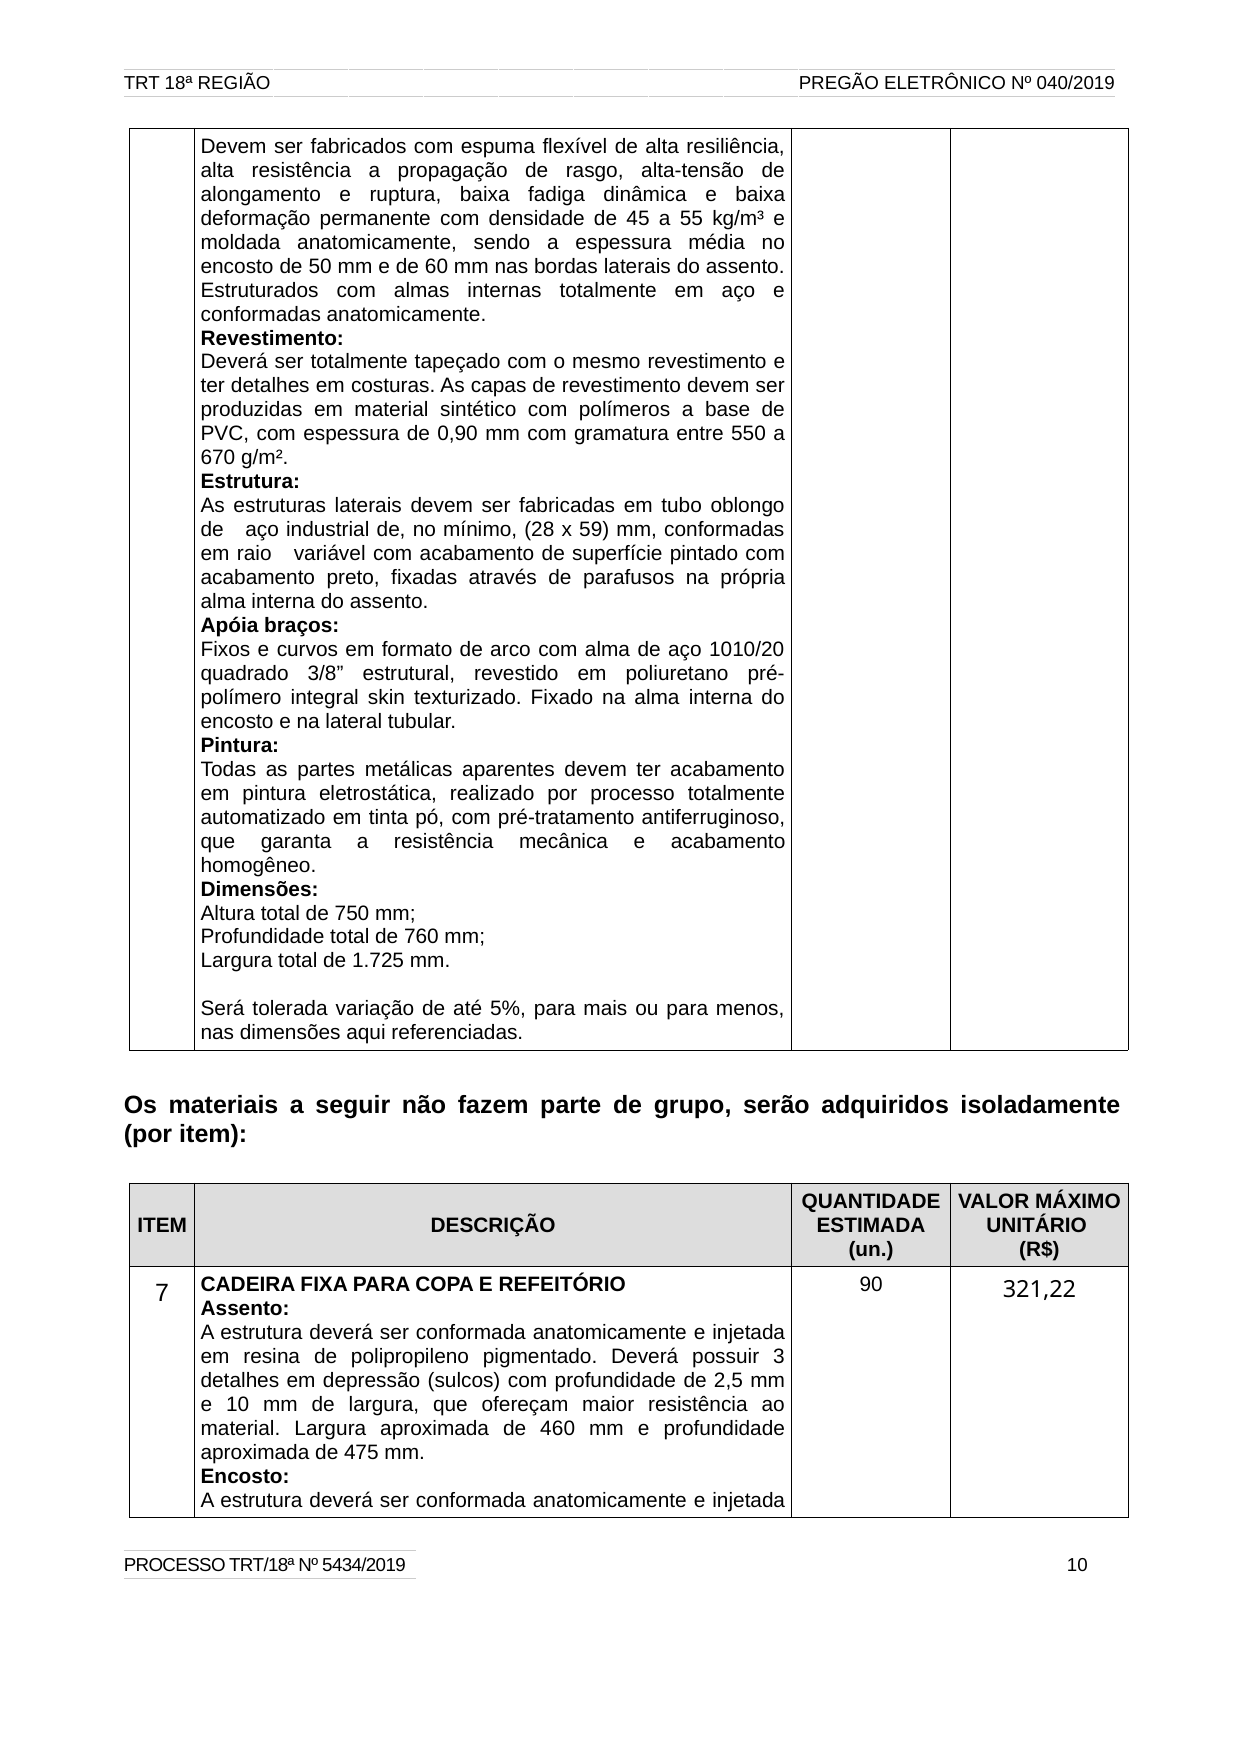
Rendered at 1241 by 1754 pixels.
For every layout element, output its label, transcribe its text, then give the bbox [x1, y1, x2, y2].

table_cell Devem ser fabricados com espuma flexível de alta resiliência, alta resistência a propagação de rasgo, alta-tensão de alongamento e ruptura, baixa fadiga dinâmica e baixa deformação permanente com densidade de 45 a 55 kg/m³ e moldada anatomicamente, sendo a espessura média no encosto de 50 mm e de 60 mm nas bordas laterais do assento. Estruturados com almas internas totalmente em aço e conformadas anatomicamente. Revestimento: Deverá ser totalmente tapeçado com o mesmo revestimento e ter detalhes em costuras. As capas de revestimento devem ser produzidas em material sintético com polímeros a base de PVC, com espessura de 0,90 mm com gramatura entre 550 a 670 g/m². Estrutura: As estruturas laterais devem ser fabricadas em tubo oblongo de aço industrial de, no mínimo, (28 x 59) mm, conformadas em raio variável com acabamento de superfície pintado com acabamento preto, fixadas através de parafusos na própria alma interna do assento. Apóia braços: Fixos e curvos em formato de arco com alma de aço 1010/20 quadrado 3/8” estrutural, revestido em poliuretano pré-polímero integral skin texturizado. Fixado na alma interna do encosto e na lateral tubular. Pintura: Todas as partes metálicas aparentes devem ter acabamento em pintura eletrostática, realizado por processo totalmente automatizado em tinta pó, com pré-tratamento antiferruginoso, que garanta a resistência mecânica e acabamento homogêneo. Dimensões: Altura total de 750 mm; Profundidade total de 760 mm; Largura total de 1.725 mm. Será tolerada variação de até 5%, para mais ou para menos, nas dimensões aqui referenciadas. [195, 129, 791, 1050]
table_cell 90 [792, 1267, 950, 1517]
table_cell [792, 129, 950, 1050]
table_cell 7 [130, 1267, 194, 1517]
table_header QUANTIDADE ESTIMADA (un.) [792, 1184, 950, 1266]
table_header ITEM [130, 1184, 194, 1266]
table_cell [130, 129, 194, 1050]
table_cell 321,22 [951, 1267, 1128, 1517]
table_header VALOR MÁXIMO UNITÁRIO (R$) [951, 1184, 1128, 1266]
text Os materiais a seguir não fazem parte de grupo, serão adquiridos isoladamente (por item): [123, 1090, 1122, 1148]
table_cell CADEIRA FIXA PARA COPA E REFEITÓRIO Assento: A estrutura deverá ser conformada anatomicamente e injetada em resina de polipropileno pigmentado. Deverá possuir 3 detalhes em depressão (sulcos) com profundidade de 2,5 mm e 10 mm de largura, que ofereçam maior resistência ao material. Largura aproximada de 460 mm e profundidade aproximada de 475 mm. Encosto: A estrutura deverá ser conformada anatomicamente e injetada [195, 1267, 791, 1517]
table_header DESCRIÇÃO [195, 1184, 791, 1266]
table_cell [951, 129, 1128, 1050]
